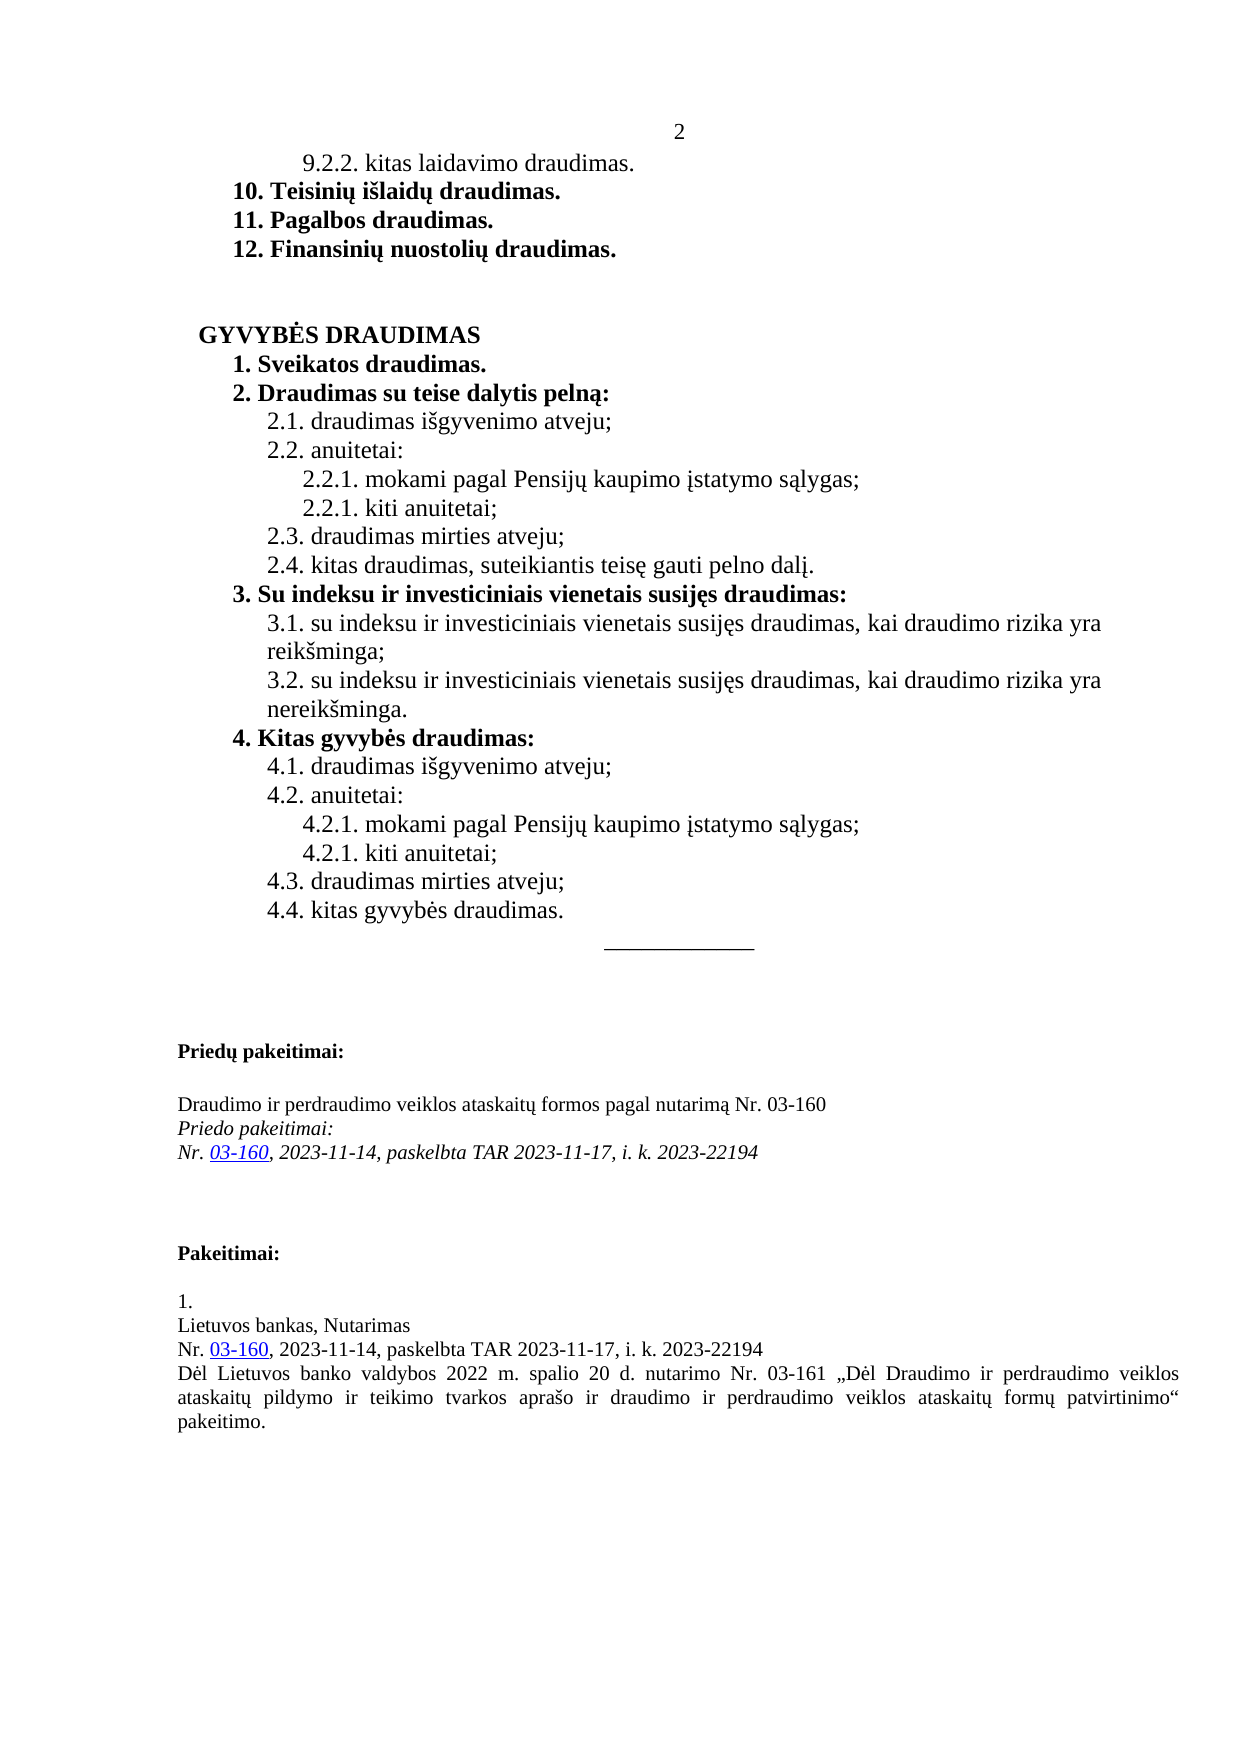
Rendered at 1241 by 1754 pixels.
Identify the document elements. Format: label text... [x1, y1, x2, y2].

text Nr. 03-160, 2023-11-14, paskelbta TAR 2023-11-17, i. k. 2023-22194 [177, 1337, 1181, 1361]
table_cell [187, 205, 221, 234]
table_cell [187, 521, 221, 550]
table_cell 3. Su indeksu ir investiciniais vienetais susijęs draudimas: [221, 579, 1192, 608]
text Lietuvos bankas, Nutarimas [177, 1313, 1181, 1337]
table_cell [187, 866, 221, 895]
table_cell [187, 406, 221, 435]
table_cell 2.2.1. mokami pagal Pensijų kaupimo įstatymo sąlygas; [291, 464, 1192, 493]
table_cell [221, 148, 256, 176]
table_cell 4.2.1. kiti anuitetai; [291, 838, 989, 866]
table_cell 12. Finansinių nuostolių draudimas. [221, 234, 1192, 263]
table_cell [187, 464, 221, 493]
table_cell [221, 751, 256, 780]
table_cell [221, 866, 256, 895]
text Draudimo ir perdraudimo veiklos ataskaitų formos pagal nutarimą Nr. 03-160 [177, 1092, 1181, 1116]
table_cell [990, 780, 1192, 809]
table_cell [187, 493, 221, 521]
table_cell 2.2. anuitetai: [256, 435, 989, 464]
text Dėl Lietuvos banko valdybos 2022 m. spalio 20 d. nutarimo Nr. 03-161 „Dėl Draudimo ir perdraudimo veiklos ataskaitų pildymo ir teikimo tvarkos aprašo ir draudimo ir perdraudimo veiklos ataskaitų formų patvirtinimo“ pakeitimo. [177, 1361, 1181, 1433]
table_cell 4.1. draudimas išgyvenimo atveju; [256, 751, 1192, 780]
table_cell [187, 378, 221, 406]
table_cell [990, 435, 1192, 464]
table_cell [187, 665, 221, 723]
table_cell 2.4. kitas draudimas, suteikiantis teisę gauti pelno dalį. [256, 550, 1192, 579]
table_cell [187, 809, 221, 838]
table_cell [187, 838, 221, 866]
table_cell 2.1. draudimas išgyvenimo atveju; [256, 406, 1192, 435]
table_cell GYVYBĖS DRAUDIMAS [187, 263, 1192, 349]
table_cell [187, 349, 221, 378]
table_cell 4.2.1. mokami pagal Pensijų kaupimo įstatymo sąlygas; [291, 809, 1192, 838]
table_cell [221, 464, 256, 493]
table_cell [221, 550, 256, 579]
table_cell [187, 751, 221, 780]
table_cell [187, 435, 221, 464]
table_cell 1. Sveikatos draudimas. [221, 349, 1192, 378]
table_cell [187, 608, 221, 665]
table_cell [187, 176, 221, 205]
table_cell [187, 148, 221, 176]
table_cell [187, 780, 221, 809]
table_cell [221, 608, 256, 665]
table_cell 2.3. draudimas mirties atveju; [256, 521, 1192, 550]
table_cell 10. Teisinių išlaidų draudimas. [221, 176, 1192, 205]
table_cell [256, 464, 291, 493]
text Priedų pakeitimai: [177, 1039, 1181, 1063]
text Priedo pakeitimai: [177, 1116, 1181, 1140]
table_cell 3.1. su indeksu ir investiciniais vienetais susijęs draudimas, kai draudimo rizika yra reikšminga; [256, 608, 1192, 665]
table_cell 2. Draudimas su teise dalytis pelną: [221, 378, 1192, 406]
table_cell [990, 493, 1192, 521]
table_cell [221, 838, 256, 866]
table_cell [256, 809, 291, 838]
table_cell 11. Pagalbos draudimas. [221, 205, 1192, 234]
table_cell 2.2.1. kiti anuitetai; [291, 493, 989, 521]
table_cell [187, 723, 221, 751]
table_cell [256, 838, 291, 866]
table_cell [221, 493, 256, 521]
table_cell [221, 521, 256, 550]
table_cell 4. Kitas gyvybės draudimas: [221, 723, 1192, 751]
text Pakeitimai: [177, 1241, 1181, 1265]
table_cell [256, 148, 291, 176]
text Nr. 03-160, 2023-11-14, paskelbta TAR 2023-11-17, i. k. 2023-22194 [177, 1140, 1181, 1164]
text 1. [177, 1289, 1181, 1313]
table_cell 4.3. draudimas mirties atveju; [256, 866, 1192, 895]
table_cell [187, 234, 221, 263]
table_cell 4.2. anuitetai: [256, 780, 989, 809]
table_cell [221, 406, 256, 435]
table_cell [256, 493, 291, 521]
table_cell [221, 809, 256, 838]
table_cell [187, 579, 221, 608]
table_cell [221, 895, 256, 924]
table_cell [187, 895, 221, 924]
table_cell 9.2.2. kitas laidavimo draudimas. [291, 148, 1192, 176]
table_cell [221, 780, 256, 809]
table_cell [221, 665, 256, 723]
table_cell [221, 435, 256, 464]
table_cell 4.4. kitas gyvybės draudimas. [256, 895, 1192, 924]
text ____________ [177, 924, 1181, 953]
table_cell [187, 550, 221, 579]
table_cell [990, 838, 1192, 866]
table_cell 3.2. su indeksu ir investiciniais vienetais susijęs draudimas, kai draudimo rizika yra nereikšminga. [256, 665, 1192, 723]
